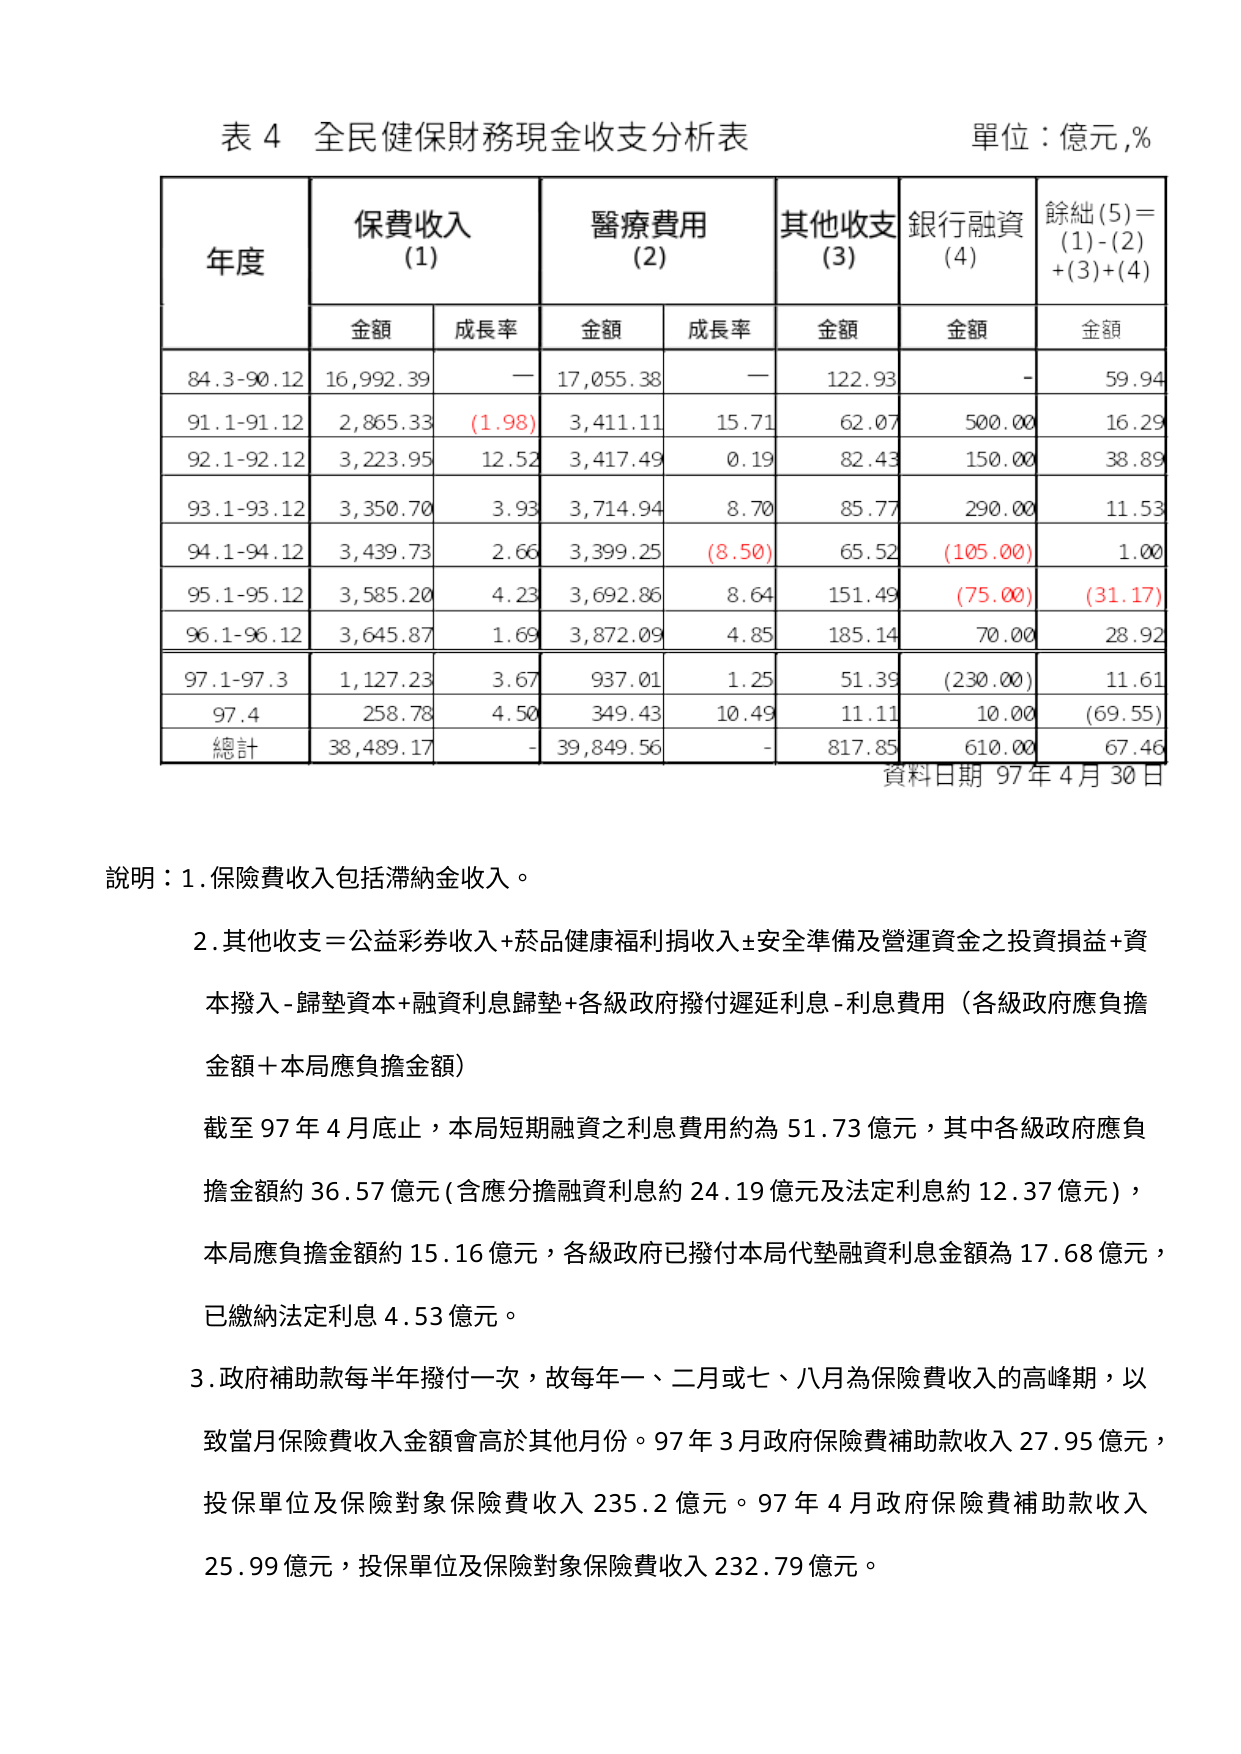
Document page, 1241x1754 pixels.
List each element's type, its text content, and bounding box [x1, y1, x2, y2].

text 截至97年4月底止，本局短期融資之利息費用約為51.73億元，其中各級政府應負擔金額約36.57億元(含應分擔融資利息約24.19億元及法定利息約12.37億元)，本局應負擔金額約15.16億元，各級政府已撥付本局代墊融資利息金額為17.68億元，已繳納法定利息4.53億元。 [204, 1085, 1149, 1335]
text 說明：1.保險費收入包括滯納金收入。 [105, 85, 1149, 898]
text 3.政府補助款每半年撥付一次，故每年一、二月或七、八月為保險費收入的高峰期，以致當月保險費收入金額會高於其他月份。97年3月政府保險費補助款收入27.95億元，投保單位及保險對象保險費收入235.2億元。97年4月政府保險費補助款收入25.99億元，投保單位及保險對象保險費收入232.79億元。 [189, 1335, 1149, 1585]
text 2.其他收支＝公益彩券收入+菸品健康福利捐收入±安全準備及營運資金之投資損益+資本撥入-歸墊資本+融資利息歸墊+各級政府撥付遲延利息-利息費用（各級政府應負擔金額＋本局應負擔金額） [192, 898, 1149, 1085]
